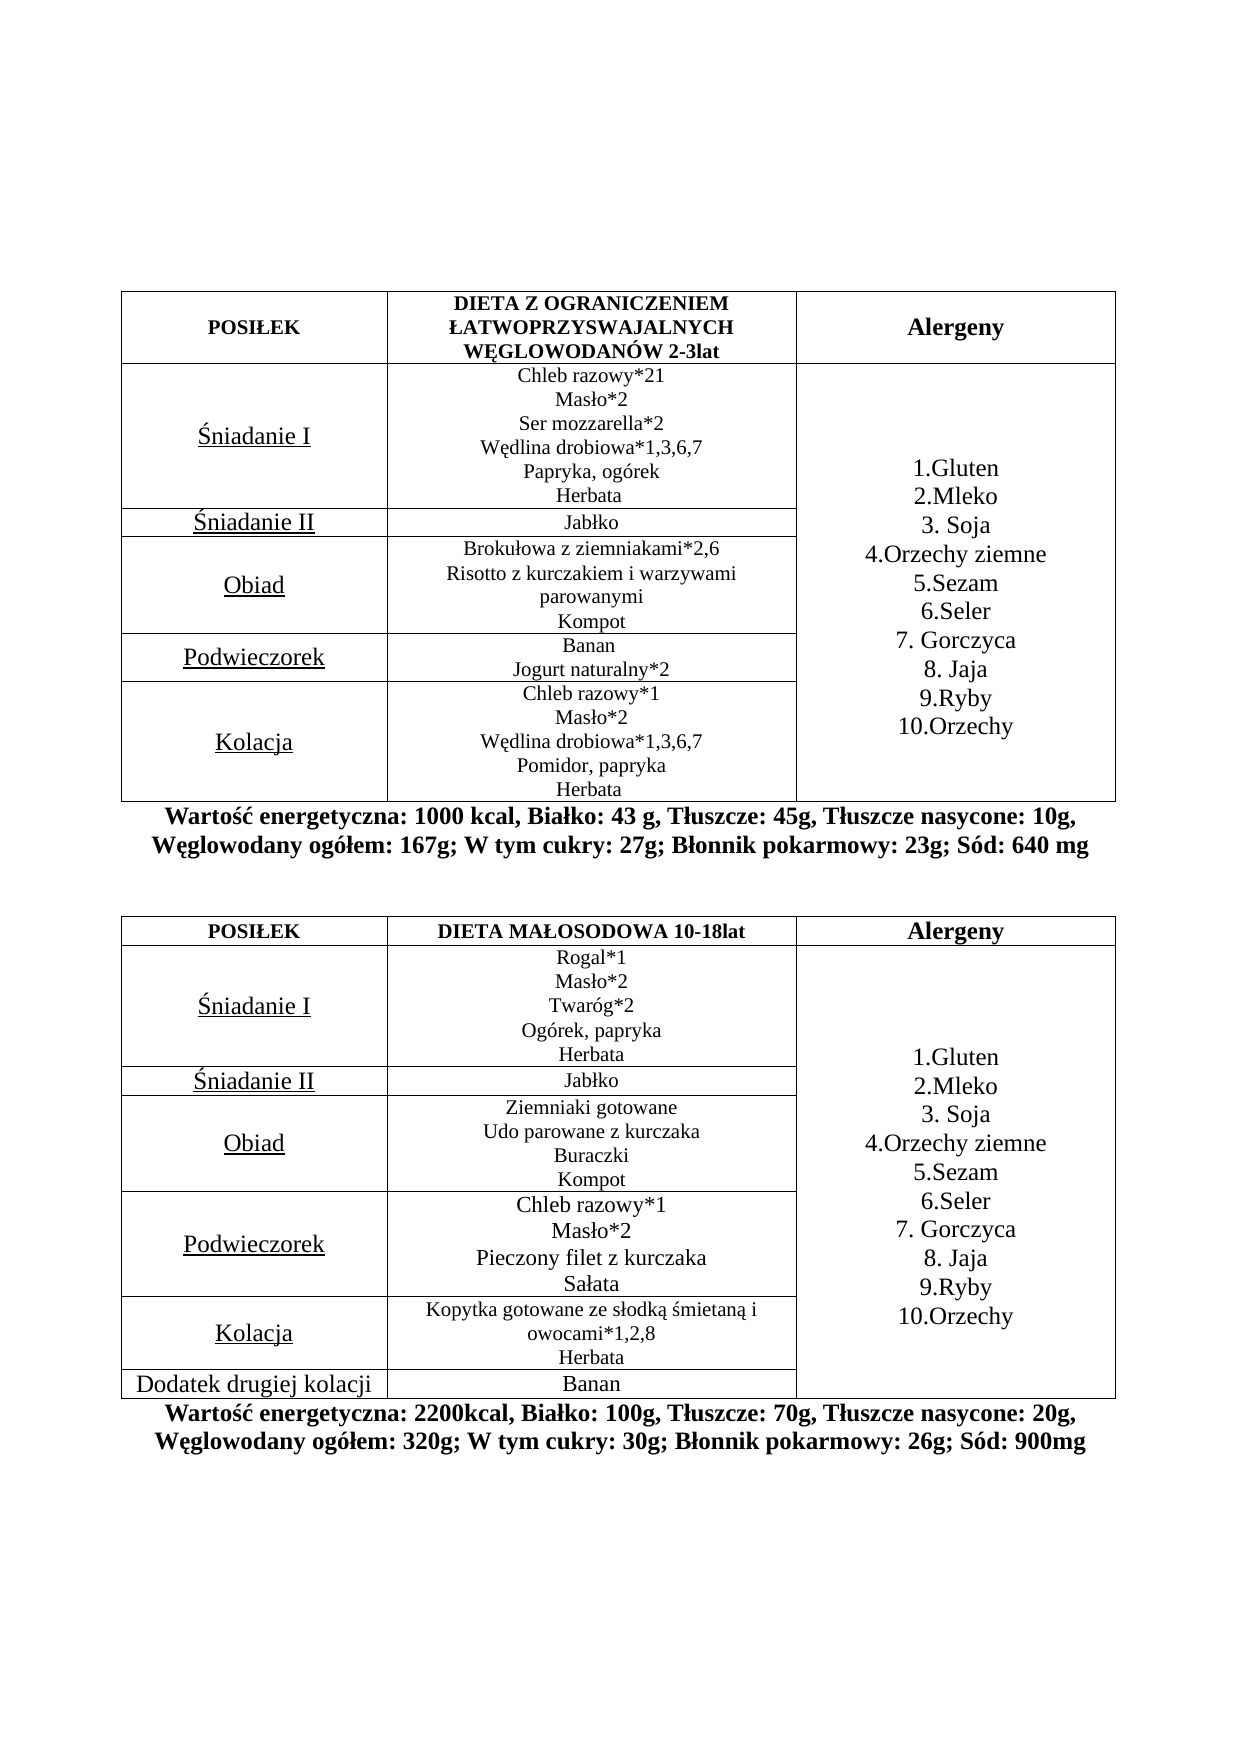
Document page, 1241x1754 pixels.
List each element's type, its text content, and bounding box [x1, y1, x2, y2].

table_cell Brokułowa z ziemniakami*2,6 Risotto z kurczakiem i warzywami parowanymi Kompot [388, 537, 796, 633]
table_cell Banan [388, 1370, 796, 1397]
table_cell Jabłko [388, 1067, 796, 1094]
table_cell Kopytka gotowane ze słodką śmietaną i owocami*1,2,8 Herbata [388, 1297, 796, 1369]
table_header DIETA MAŁOSODOWA 10-18lat [388, 917, 796, 945]
table_cell Chleb razowy*21 Masło*2 Ser mozzarella*2 Wędlina drobiowa*1,3,6,7 Papryka, ogórek Herbata [388, 364, 796, 507]
table_cell Śniadanie I [122, 946, 387, 1066]
table_cell Chleb razowy*1 Masło*2 Pieczony filet z kurczaka Sałata [388, 1192, 796, 1296]
text Wartość energetyczna: 1000 kcal, Białko: 43 g, Tłuszcze: 45g, Tłuszcze nasycone: 10g, Węglowodany ogółem: 167g; W tym cukry: 27g; Błonnik pokarmowy: 23g; Sód: 640 mg [118, 801, 1122, 859]
table_cell Kolacja [122, 1297, 387, 1369]
table_header DIETA Z OGRANICZENIEM ŁATWOPRZYSWAJALNYCH WĘGLOWODANÓW 2-3lat [388, 292, 796, 363]
table_cell Rogal*1 Masło*2 Twaróg*2 Ogórek, papryka Herbata [388, 946, 796, 1066]
table_cell Kolacja [122, 682, 387, 801]
table_cell Obiad [122, 537, 387, 633]
text Wartość energetyczna: 2200kcal, Białko: 100g, Tłuszcze: 70g, Tłuszcze nasycone: 20g, Węglowodany ogółem: 320g; W tym cukry: 30g; Błonnik pokarmowy: 26g; Sód: 900mg [118, 1398, 1122, 1455]
table_cell Ziemniaki gotowane Udo parowane z kurczaka Buraczki Kompot [388, 1096, 796, 1191]
table_header POSIŁEK [122, 917, 387, 945]
table_header Alergeny [797, 292, 1115, 363]
table_header Alergeny [797, 917, 1115, 945]
table_cell Obiad [122, 1096, 387, 1191]
table_cell 1.Gluten 2.Mleko 3. Soja 4.Orzechy ziemne 5.Sezam 6.Seler 7. Gorczyca 8. Jaja 9.Ryby 10.Orzechy [797, 946, 1115, 1397]
table_cell Banan Jogurt naturalny*2 [388, 634, 796, 681]
table_cell Podwieczorek [122, 1192, 387, 1296]
table_cell Śniadanie II [122, 509, 387, 536]
table_cell Podwieczorek [122, 634, 387, 681]
table_cell Chleb razowy*1 Masło*2 Wędlina drobiowa*1,3,6,7 Pomidor, papryka Herbata [388, 682, 796, 801]
table_cell Śniadanie II [122, 1067, 387, 1094]
table_cell Dodatek drugiej kolacji [122, 1370, 387, 1397]
table_header POSIŁEK [122, 292, 387, 363]
table_cell Jabłko [388, 509, 796, 536]
table_cell Śniadanie I [122, 364, 387, 507]
table_cell 1.Gluten 2.Mleko 3. Soja 4.Orzechy ziemne 5.Sezam 6.Seler 7. Gorczyca 8. Jaja 9.Ryby 10.Orzechy [797, 364, 1115, 801]
